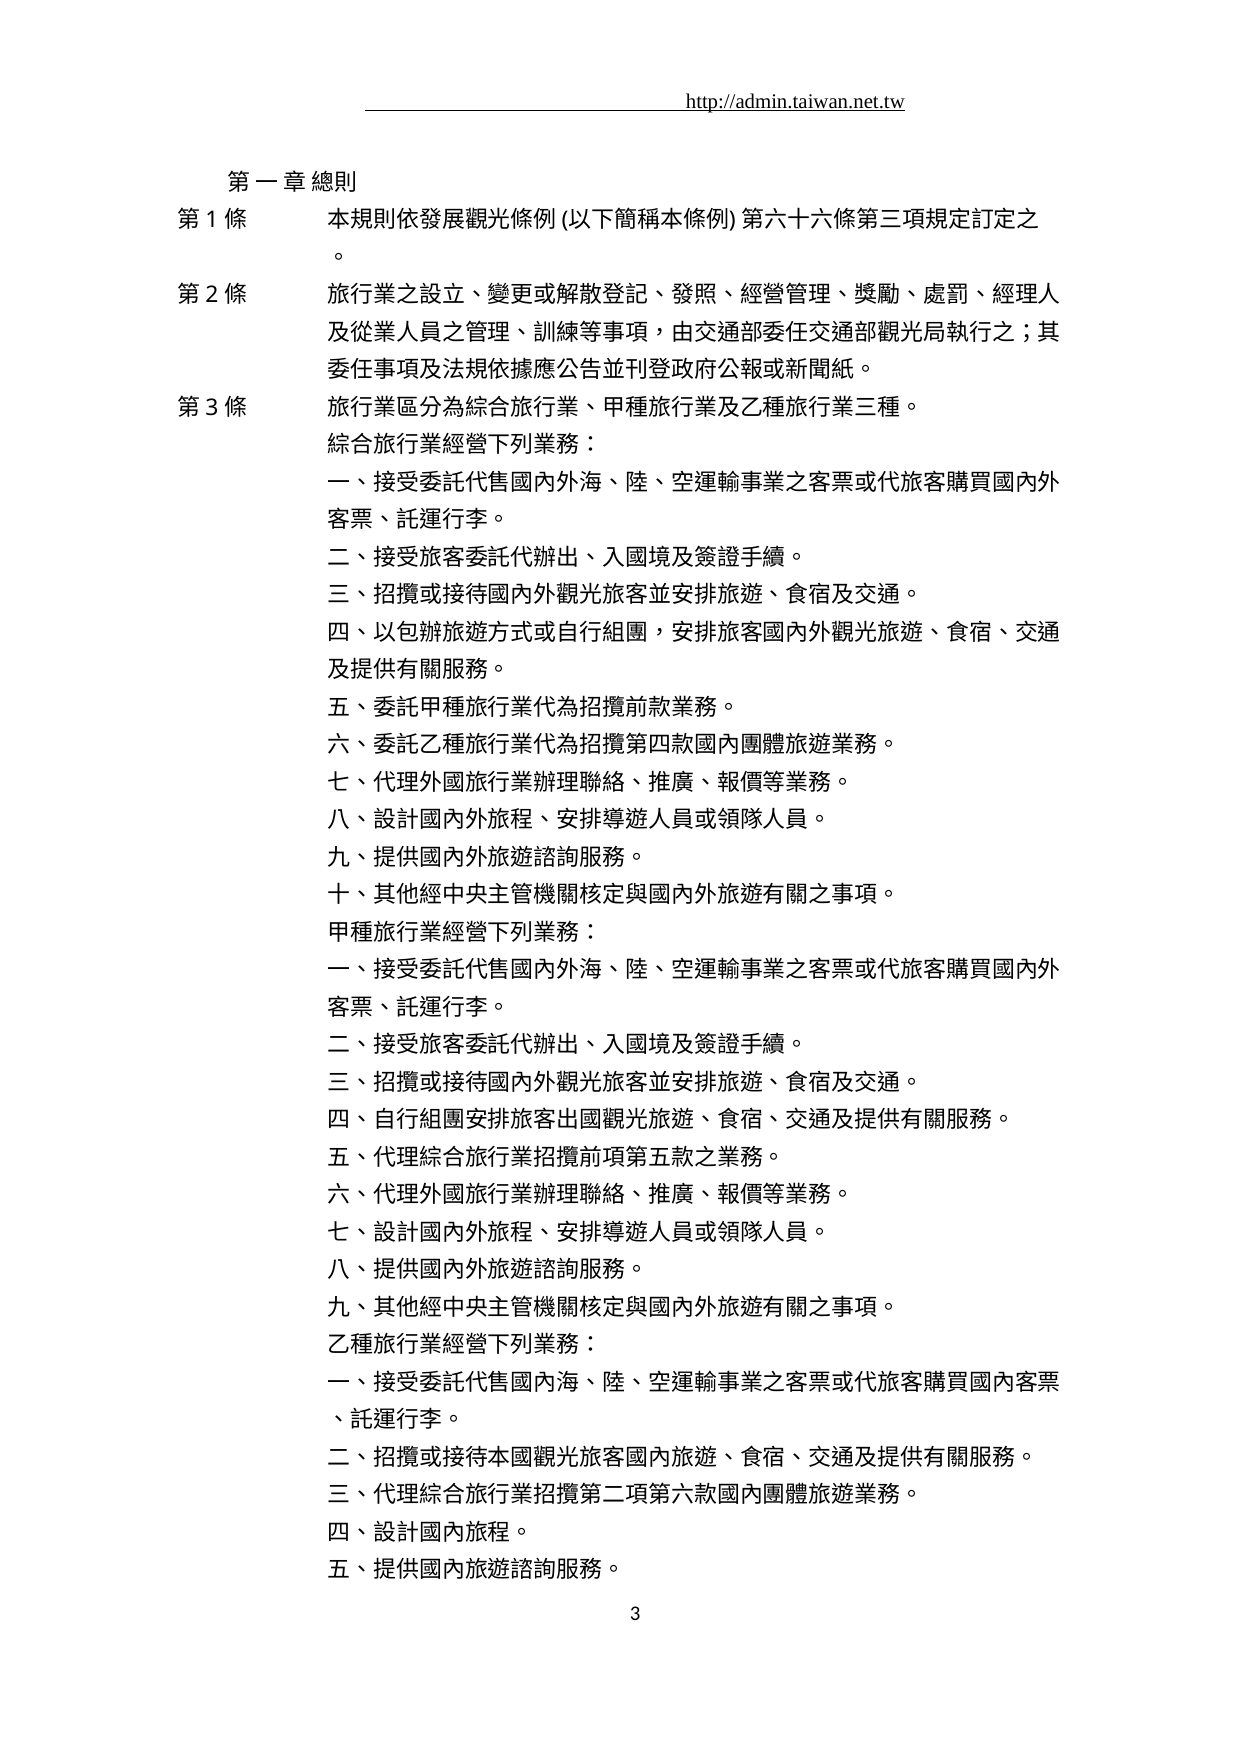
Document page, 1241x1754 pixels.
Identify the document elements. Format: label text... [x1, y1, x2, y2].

text 九、提供國內外旅遊諮詢服務。 [277, 836, 1092, 874]
text 四、設計國內旅程。 [277, 1511, 1092, 1549]
text 第 3 條 旅行業區分為綜合旅行業、甲種旅行業及乙種旅行業三種。 [177, 386, 1092, 424]
text 九、其他經中央主管機關核定與國內外旅遊有關之事項。 [277, 1286, 1092, 1324]
text 二、接受旅客委託代辦出、入國境及簽證手續。 [277, 536, 1092, 574]
text 委任事項及法規依據應公告並刊登政府公報或新聞紙。 [277, 349, 1092, 386]
text 、託運行李。 [227, 1399, 1092, 1436]
text 三、招攬或接待國內外觀光旅客並安排旅遊、食宿及交通。 [277, 574, 1092, 611]
text 五、代理綜合旅行業招攬前項第五款之業務。 [277, 1136, 1092, 1174]
text 四、自行組團安排旅客出國觀光旅遊、食宿、交通及提供有關服務。 [277, 1099, 1092, 1136]
text 八、設計國內外旅程、安排導遊人員或領隊人員。 [277, 799, 1092, 836]
text 及從業人員之管理、訓練等事項，由交通部委任交通部觀光局執行之；其 [277, 311, 1092, 349]
text 十、其他經中央主管機關核定與國內外旅遊有關之事項。 [277, 874, 1092, 911]
text 四、以包辦旅遊方式或自行組團，安排旅客國內外觀光旅遊、食宿、交通 [277, 611, 1092, 649]
text 二、接受旅客委託代辦出、入國境及簽證手續。 [277, 1024, 1092, 1061]
text 三、代理綜合旅行業招攬第二項第六款國內團體旅遊業務。 [277, 1474, 1092, 1511]
text 第 1 條 本規則依發展觀光條例 (以下簡稱本條例) 第六十六條第三項規定訂定之 [177, 199, 1092, 236]
text 乙種旅行業經營下列業務： [277, 1324, 1092, 1361]
text 第 一 章 總則 [177, 161, 1092, 199]
text 一、接受委託代售國內外海、陸、空運輸事業之客票或代旅客購買國內外 [277, 949, 1092, 986]
text 五、提供國內旅遊諮詢服務。 [277, 1549, 1092, 1586]
text 六、委託乙種旅行業代為招攬第四款國內團體旅遊業務。 [277, 724, 1092, 761]
text 客票、託運行李。 [177, 986, 1092, 1024]
text 五、委託甲種旅行業代為招攬前款業務。 [277, 686, 1092, 724]
text 。 [277, 236, 1092, 274]
text 綜合旅行業經營下列業務： [277, 424, 1092, 461]
text 第 2 條 旅行業之設立、變更或解散登記、發照、經營管理、獎勵、處罰、經理人 [177, 274, 1092, 311]
text 一、接受委託代售國內海、陸、空運輸事業之客票或代旅客購買國內客票 [277, 1361, 1092, 1399]
text 一、接受委託代售國內外海、陸、空運輸事業之客票或代旅客購買國內外 [277, 461, 1092, 499]
text 六、代理外國旅行業辦理聯絡、推廣、報價等業務。 [277, 1174, 1092, 1211]
text 甲種旅行業經營下列業務： [277, 911, 1092, 949]
text 七、代理外國旅行業辦理聯絡、推廣、報價等業務。 [277, 761, 1092, 799]
text 客票、託運行李。 [227, 499, 1092, 536]
text 八、提供國內外旅遊諮詢服務。 [277, 1249, 1092, 1286]
text 七、設計國內外旅程、安排導遊人員或領隊人員。 [277, 1211, 1092, 1249]
text 三、招攬或接待國內外觀光旅客並安排旅遊、食宿及交通。 [277, 1061, 1092, 1099]
text 及提供有關服務。 [227, 649, 1092, 686]
text 二、招攬或接待本國觀光旅客國內旅遊、食宿、交通及提供有關服務。 [277, 1436, 1092, 1474]
